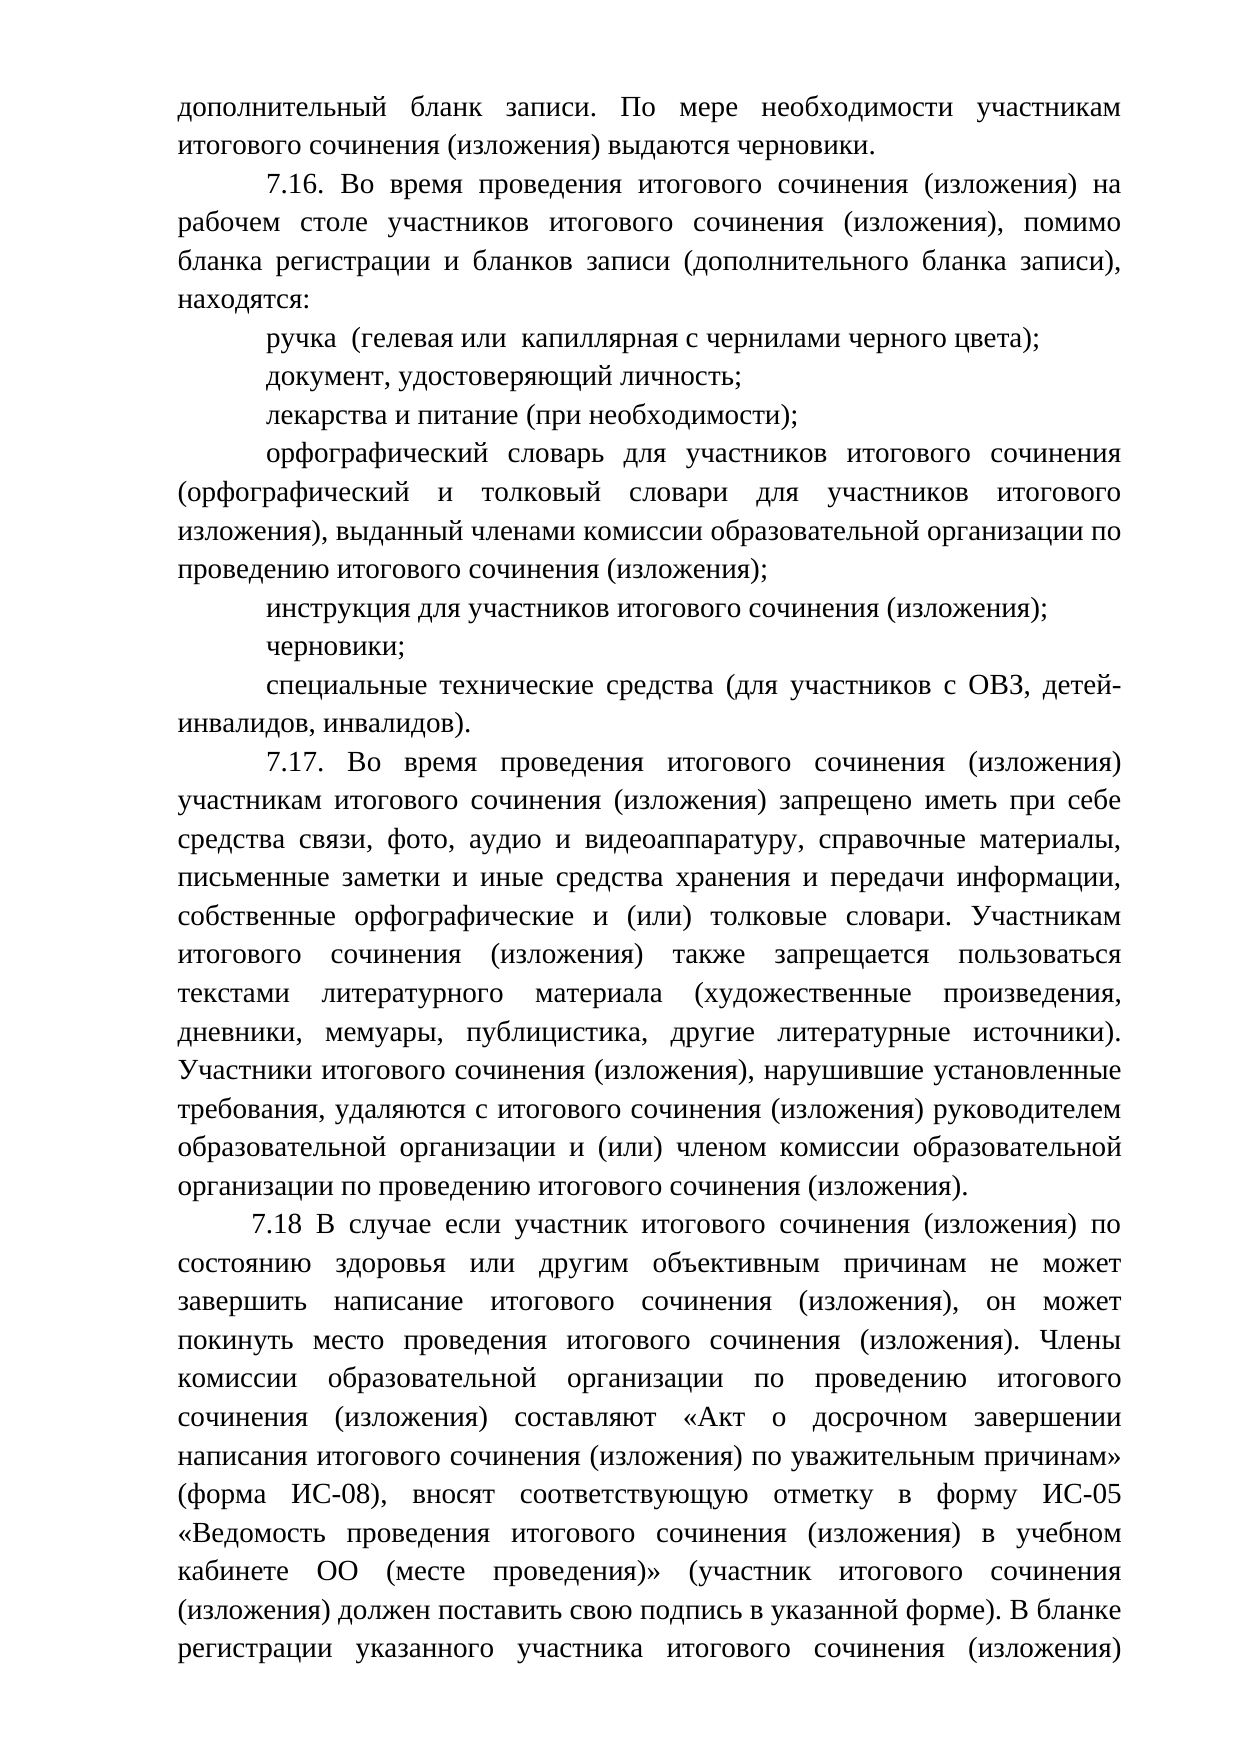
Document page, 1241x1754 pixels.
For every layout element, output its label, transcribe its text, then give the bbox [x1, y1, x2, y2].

list дополнительный бланк записи. По мере необходимости участникам итогового сочинения (изложения) выдаются черновики. [177, 89, 1122, 161]
list Во время проведения итогового сочинения (изложения) на рабочем столе участников итогового сочинения (изложения), помимо бланка регистрации и бланков записи (дополнительного бланка записи), находятся: [177, 166, 1122, 315]
text специальные технические средства (для участников с ОВЗ, детей-инвалидов, инвалидов). [177, 667, 1122, 739]
text лекарства и питание (при необходимости); [177, 397, 1122, 431]
text инструкция для участников итогового сочинения (изложения); [177, 590, 1122, 623]
text документ, удостоверяющий личность; [177, 358, 1122, 392]
text ручка (гелевая или капиллярная с чернилами черного цвета); [177, 320, 1122, 353]
text орфографический словарь для участников итогового сочинения (орфографический и толковый словари для участников итогового изложения), выданный членами комиссии образовательной организации по проведению итогового сочинения (изложения); [177, 436, 1122, 585]
text 7.18 В случае если участник итогового сочинения (изложения) по состоянию здоровья или другим объективным причинам не может завершить написание итогового сочинения (изложения), он может покинуть место проведения итогового сочинения (изложения). Члены комиссии образовательной организации по проведению итогового сочинения (изложения) составляют «Акт о досрочном завершении написания итогового сочинения (изложения) по уважительным причинам» (форма ИС-08), вносят соответствующую отметку в форму ИС-05 «Ведомость проведения итогового сочинения (изложения) в учебном кабинете ОО (месте проведения)» (участник итогового сочинения (изложения) должен поставить свою подпись в указанной форме). В бланке регистрации указанного участника итогового сочинения (изложения) [177, 1206, 1122, 1664]
text 7.17. Во время проведения итогового сочинения (изложения) участникам итогового сочинения (изложения) запрещено иметь при себе средства связи, фото, аудио и видеоаппаратуру, справочные материалы, письменные заметки и иные средства хранения и передачи информации, собственные орфографические и (или) толковые словари. Участникам итогового сочинения (изложения) также запрещается пользоваться текстами литературного материала (художественные произведения, дневники, мемуары, публицистика, другие литературные источники). Участники итогового сочинения (изложения), нарушившие установленные требования, удаляются с итогового сочинения (изложения) руководителем образовательной организации и (или) членом комиссии образовательной организации по проведению итогового сочинения (изложения). [177, 744, 1122, 1201]
text черновики; [177, 628, 1122, 662]
